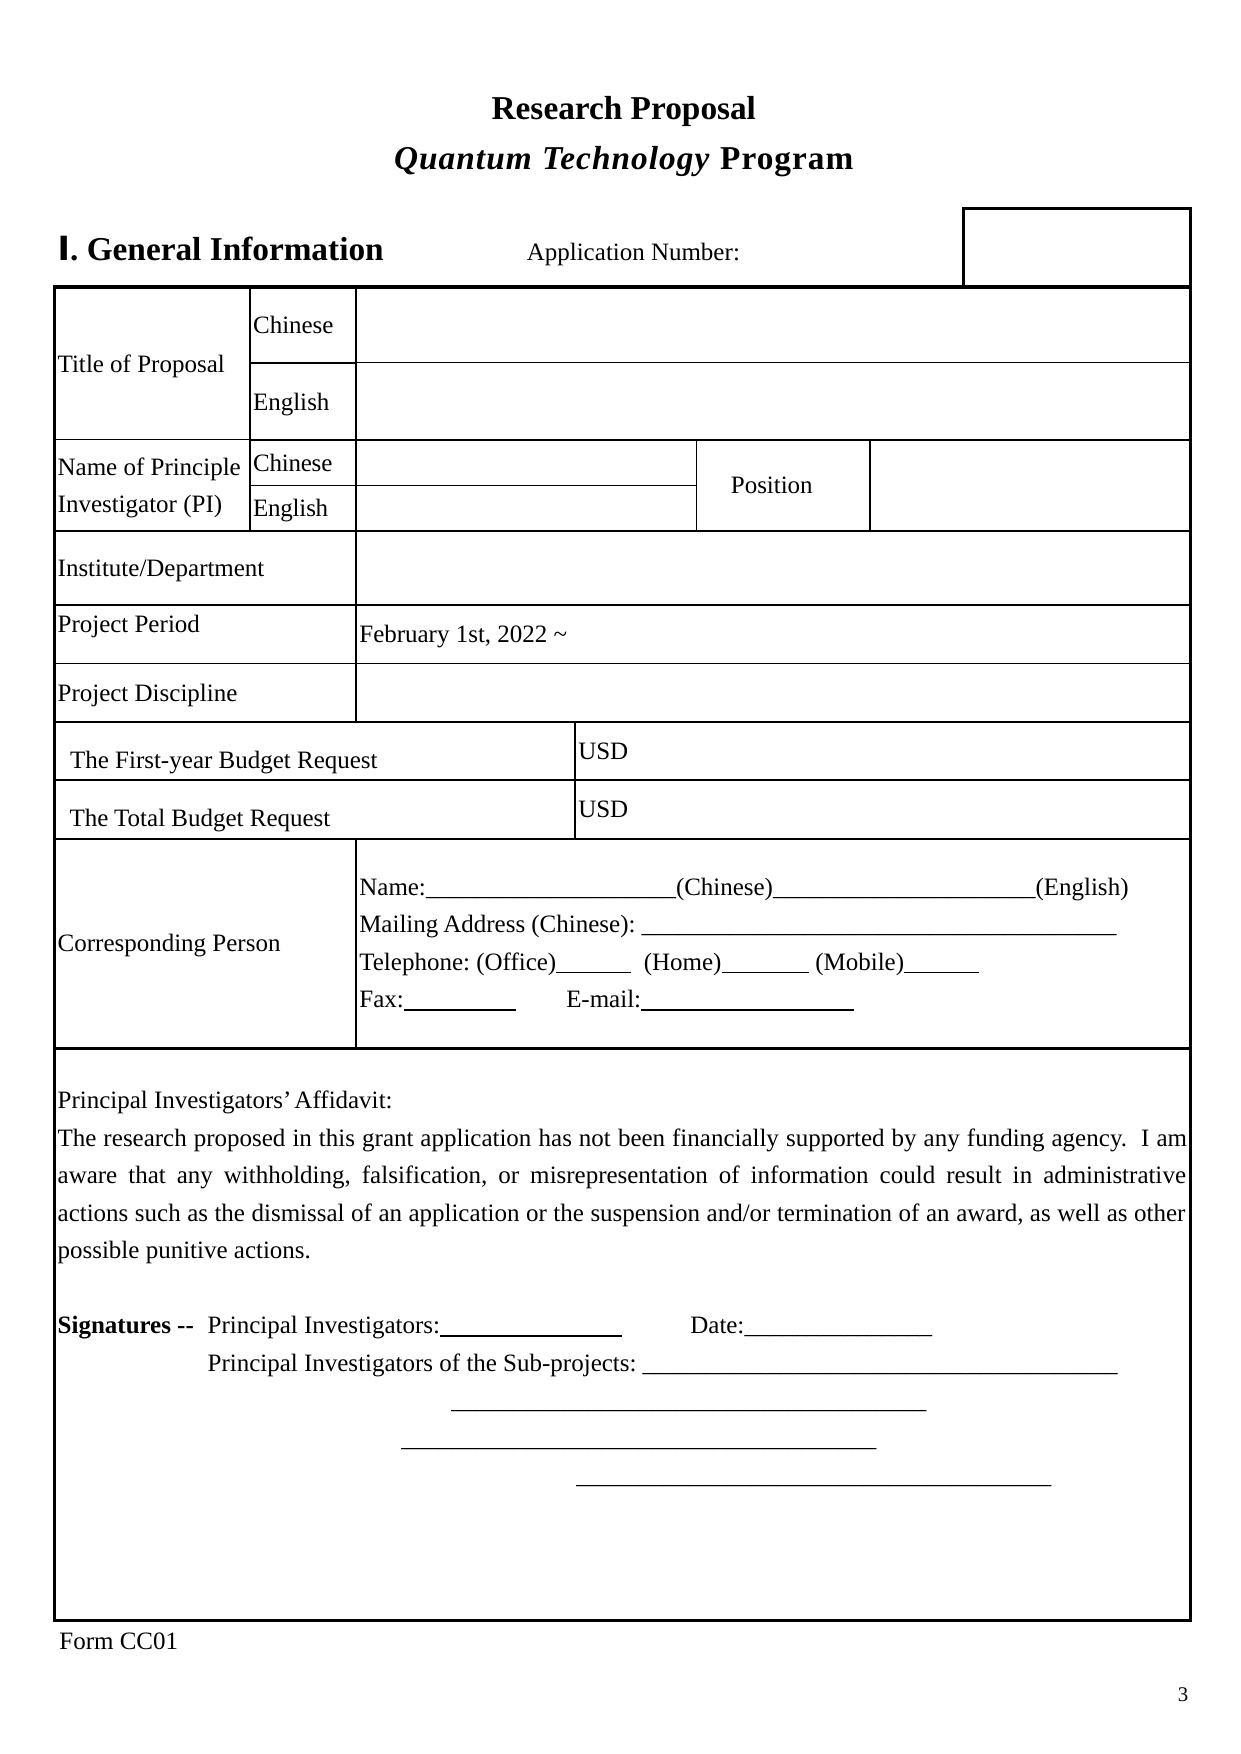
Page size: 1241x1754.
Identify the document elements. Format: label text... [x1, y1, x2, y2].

table_cell Name of Principle Investigator (PI) [56, 440, 249, 530]
table_cell USD [576, 723, 1189, 779]
table_cell The First-year Budget Request [56, 723, 574, 779]
table_cell USD [576, 781, 1189, 838]
table_cell Principal Investigators’ Affidavit: The research proposed in this grant application has not been financially supported by any funding agency. I am aware that any withholding, falsification, or misrepresentation of information could result in administrative actions such as the dismissal of an application or the suspension and/or termination of an award, as well as other possible punitive actions. Signatures -- Principal Investigators: Date:_______________ Principal Investigators of the Sub-projects: ______________________________________ ______________________________________ ______________________________________ ______________________________________ [56, 1050, 1189, 1619]
table_cell [357, 532, 1189, 604]
table_cell [357, 289, 1189, 362]
table_cell Name:____________________(Chinese)_____________________(English) Mailing Address (Chinese): ______________________________________ Telephone: (Office) (Home) (Mobile) Fax: E-mail: [357, 840, 1189, 1047]
text Form CC01 [59, 1622, 1196, 1659]
table_cell [357, 363, 1189, 439]
table_cell Position [697, 441, 869, 530]
table_cell Chinese [251, 441, 355, 485]
table_cell [357, 441, 696, 485]
text Research Proposal [59, 89, 1188, 127]
table_cell Project Discipline [56, 664, 355, 721]
text Quantum Technology Program [59, 139, 1188, 176]
table_cell Chinese [251, 289, 355, 362]
table_cell Institute/Department [56, 532, 355, 604]
table_cell [871, 441, 1189, 530]
table_cell February 1st, 2022 ~ [357, 606, 1189, 662]
table_cell [357, 664, 1189, 721]
table_cell [357, 486, 696, 530]
table_cell The Total Budget Request [56, 781, 574, 838]
table_cell Title of Proposal [56, 289, 249, 439]
table_header Ⅰ. General Information Application Number: [55, 207, 962, 285]
table_cell Corresponding Person [56, 840, 355, 1047]
table_header [965, 210, 1189, 285]
table_cell English [251, 364, 355, 439]
table_cell English [251, 486, 355, 530]
table_cell Project Period [56, 606, 355, 662]
